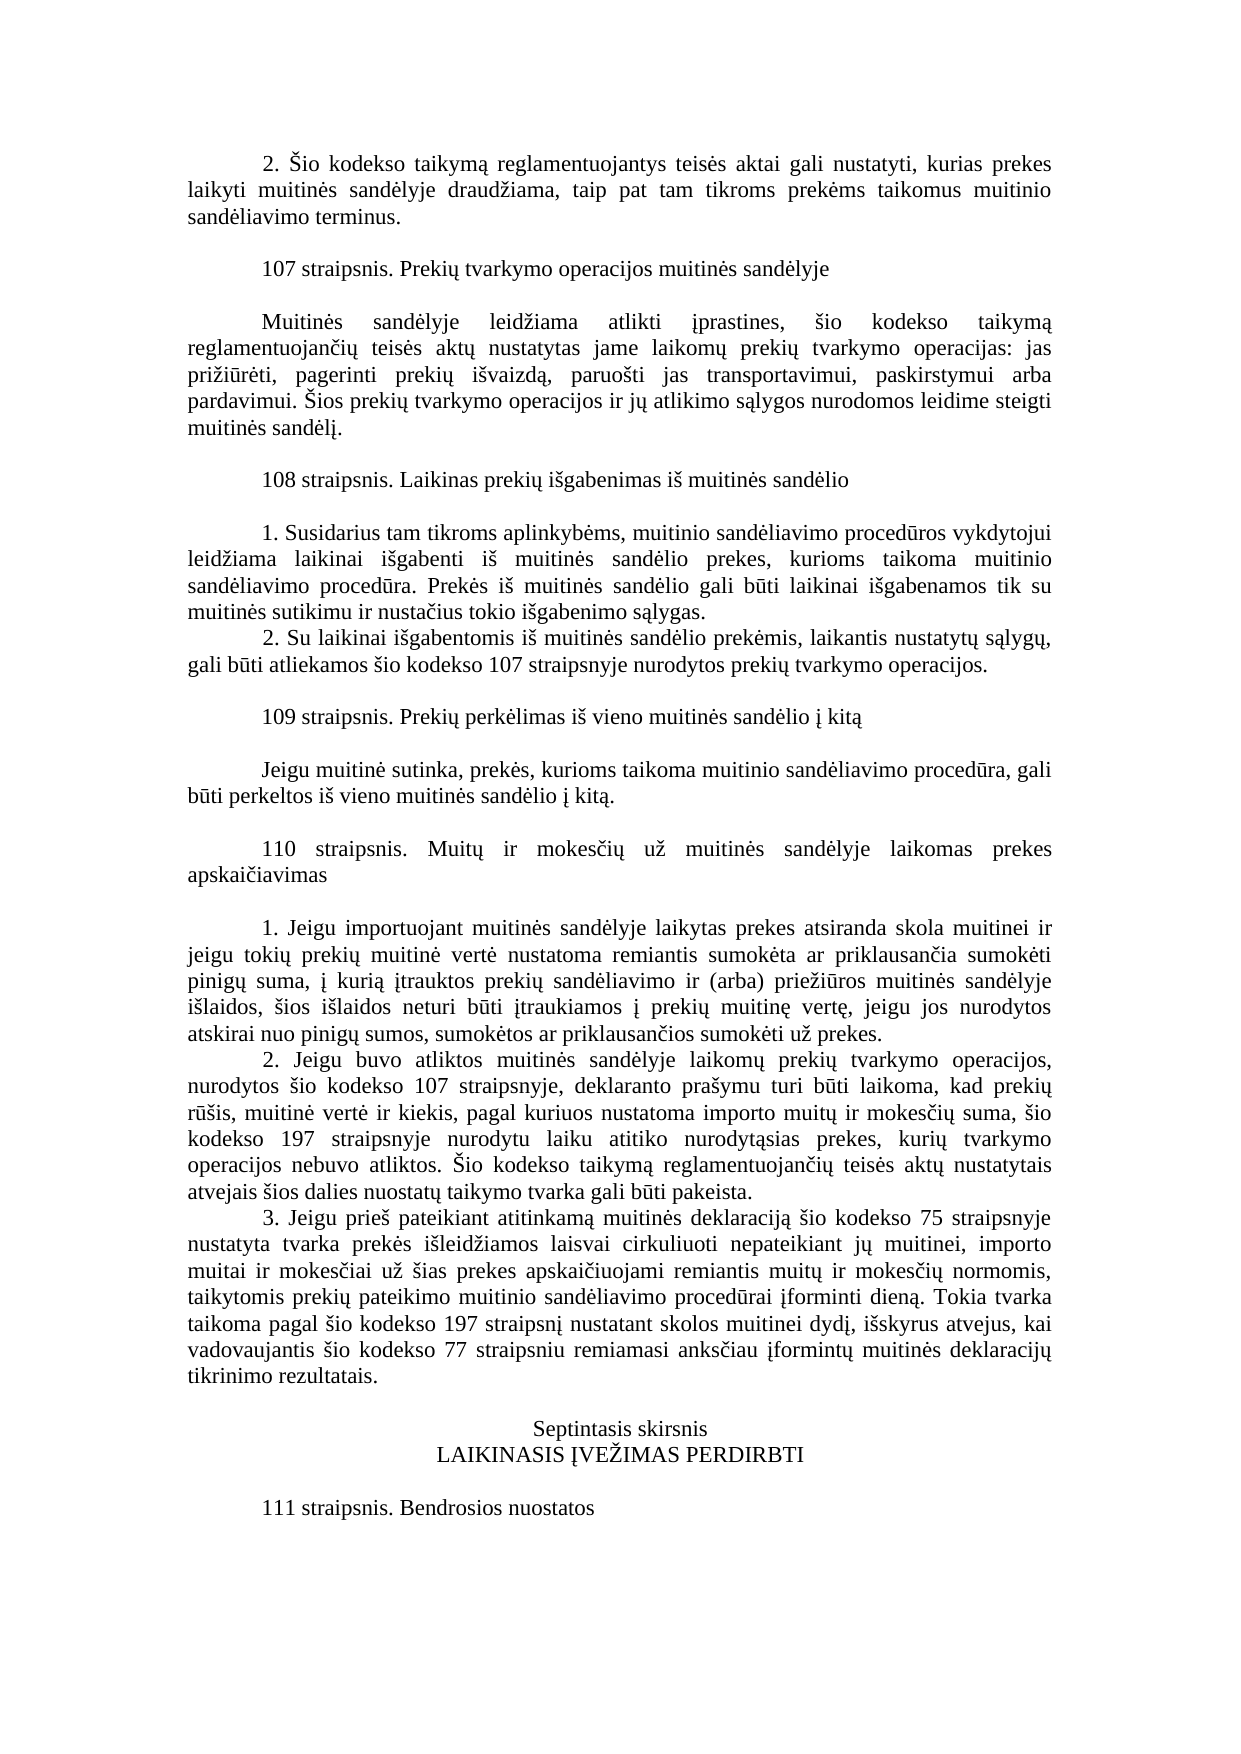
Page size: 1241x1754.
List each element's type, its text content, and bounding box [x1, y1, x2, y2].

text 1. Susidarius tam tikroms aplinkybėms, muitinio sandėliavimo procedūros vykdytojui leidžiama laikinai išgabenti iš muitinės sandėlio prekes, kurioms taikoma muitinio sandėliavimo procedūra. Prekės iš muitinės sandėlio gali būti laikinai išgabenamos tik su muitinės sutikimu ir nustačius tokio išgabenimo sąlygas. [187, 519, 1053, 624]
text 108 straipsnis. Laikinas prekių išgabenimas iš muitinės sandėlio [187, 466, 1053, 493]
text 110 straipsnis. Muitų ir mokesčių už muitinės sandėlyje laikomas prekes apskaičiavimas [187, 835, 1053, 888]
text Septintasis skirsnis [187, 1415, 1053, 1441]
text 2. Jeigu buvo atliktos muitinės sandėlyje laikomų prekių tvarkymo operacijos, nurodytos šio kodekso 107 straipsnyje, deklaranto prašymu turi būti laikoma, kad prekių rūšis, muitinė vertė ir kiekis, pagal kuriuos nustatoma importo muitų ir mokesčių suma, šio kodekso 197 straipsnyje nurodytu laiku atitiko nurodytąsias prekes, kurių tvarkymo operacijos nebuvo atliktos. Šio kodekso taikymą reglamentuojančių teisės aktų nustatytais atvejais šios dalies nuostatų taikymo tvarka gali būti pakeista. [187, 1046, 1053, 1204]
text 3. Jeigu prieš pateikiant atitinkamą muitinės deklaraciją šio kodekso 75 straipsnyje nustatyta tvarka prekės išleidžiamos laisvai cirkuliuoti nepateikiant jų muitinei, importo muitai ir mokesčiai už šias prekes apskaičiuojami remiantis muitų ir mokesčių normomis, taikytomis prekių pateikimo muitinio sandėliavimo procedūrai įforminti dieną. Tokia tvarka taikoma pagal šio kodekso 197 straipsnį nustatant skolos muitinei dydį, išskyrus atvejus, kai vadovaujantis šio kodekso 77 straipsniu remiamasi anksčiau įformintų muitinės deklaracijų tikrinimo rezultatais. [187, 1204, 1053, 1389]
text 1. Jeigu importuojant muitinės sandėlyje laikytas prekes atsiranda skola muitinei ir jeigu tokių prekių muitinė vertė nustatoma remiantis sumokėta ar priklausančia sumokėti pinigų suma, į kurią įtrauktos prekių sandėliavimo ir (arba) priežiūros muitinės sandėlyje išlaidos, šios išlaidos neturi būti įtraukiamos į prekių muitinę vertę, jeigu jos nurodytos atskirai nuo pinigų sumos, sumokėtos ar priklausančios sumokėti už prekes. [187, 914, 1053, 1046]
text LAIKINASIS ĮVEŽIMAS PERDIRBTI [187, 1441, 1053, 1468]
text 111 straipsnis. Bendrosios nuostatos [187, 1494, 1053, 1520]
text 2. Šio kodekso taikymą reglamentuojantys teisės aktai gali nustatyti, kurias prekes laikyti muitinės sandėlyje draudžiama, taip pat tam tikroms prekėms taikomus muitinio sandėliavimo terminus. [187, 150, 1053, 229]
text 2. Su laikinai išgabentomis iš muitinės sandėlio prekėmis, laikantis nustatytų sąlygų, gali būti atliekamos šio kodekso 107 straipsnyje nurodytos prekių tvarkymo operacijos. [187, 624, 1053, 677]
text 107 straipsnis. Prekių tvarkymo operacijos muitinės sandėlyje [187, 255, 1053, 282]
text Jeigu muitinė sutinka, prekės, kurioms taikoma muitinio sandėliavimo procedūra, gali būti perkeltos iš vieno muitinės sandėlio į kitą. [187, 756, 1053, 809]
text 109 straipsnis. Prekių perkėlimas iš vieno muitinės sandėlio į kitą [187, 703, 1053, 730]
text Muitinės sandėlyje leidžiama atlikti įprastines, šio kodekso taikymą reglamentuojančių teisės aktų nustatytas jame laikomų prekių tvarkymo operacijas: jas prižiūrėti, pagerinti prekių išvaizdą, paruošti jas transportavimui, paskirstymui arba pardavimui. Šios prekių tvarkymo operacijos ir jų atlikimo sąlygos nurodomos leidime steigti muitinės sandėlį. [187, 308, 1053, 440]
